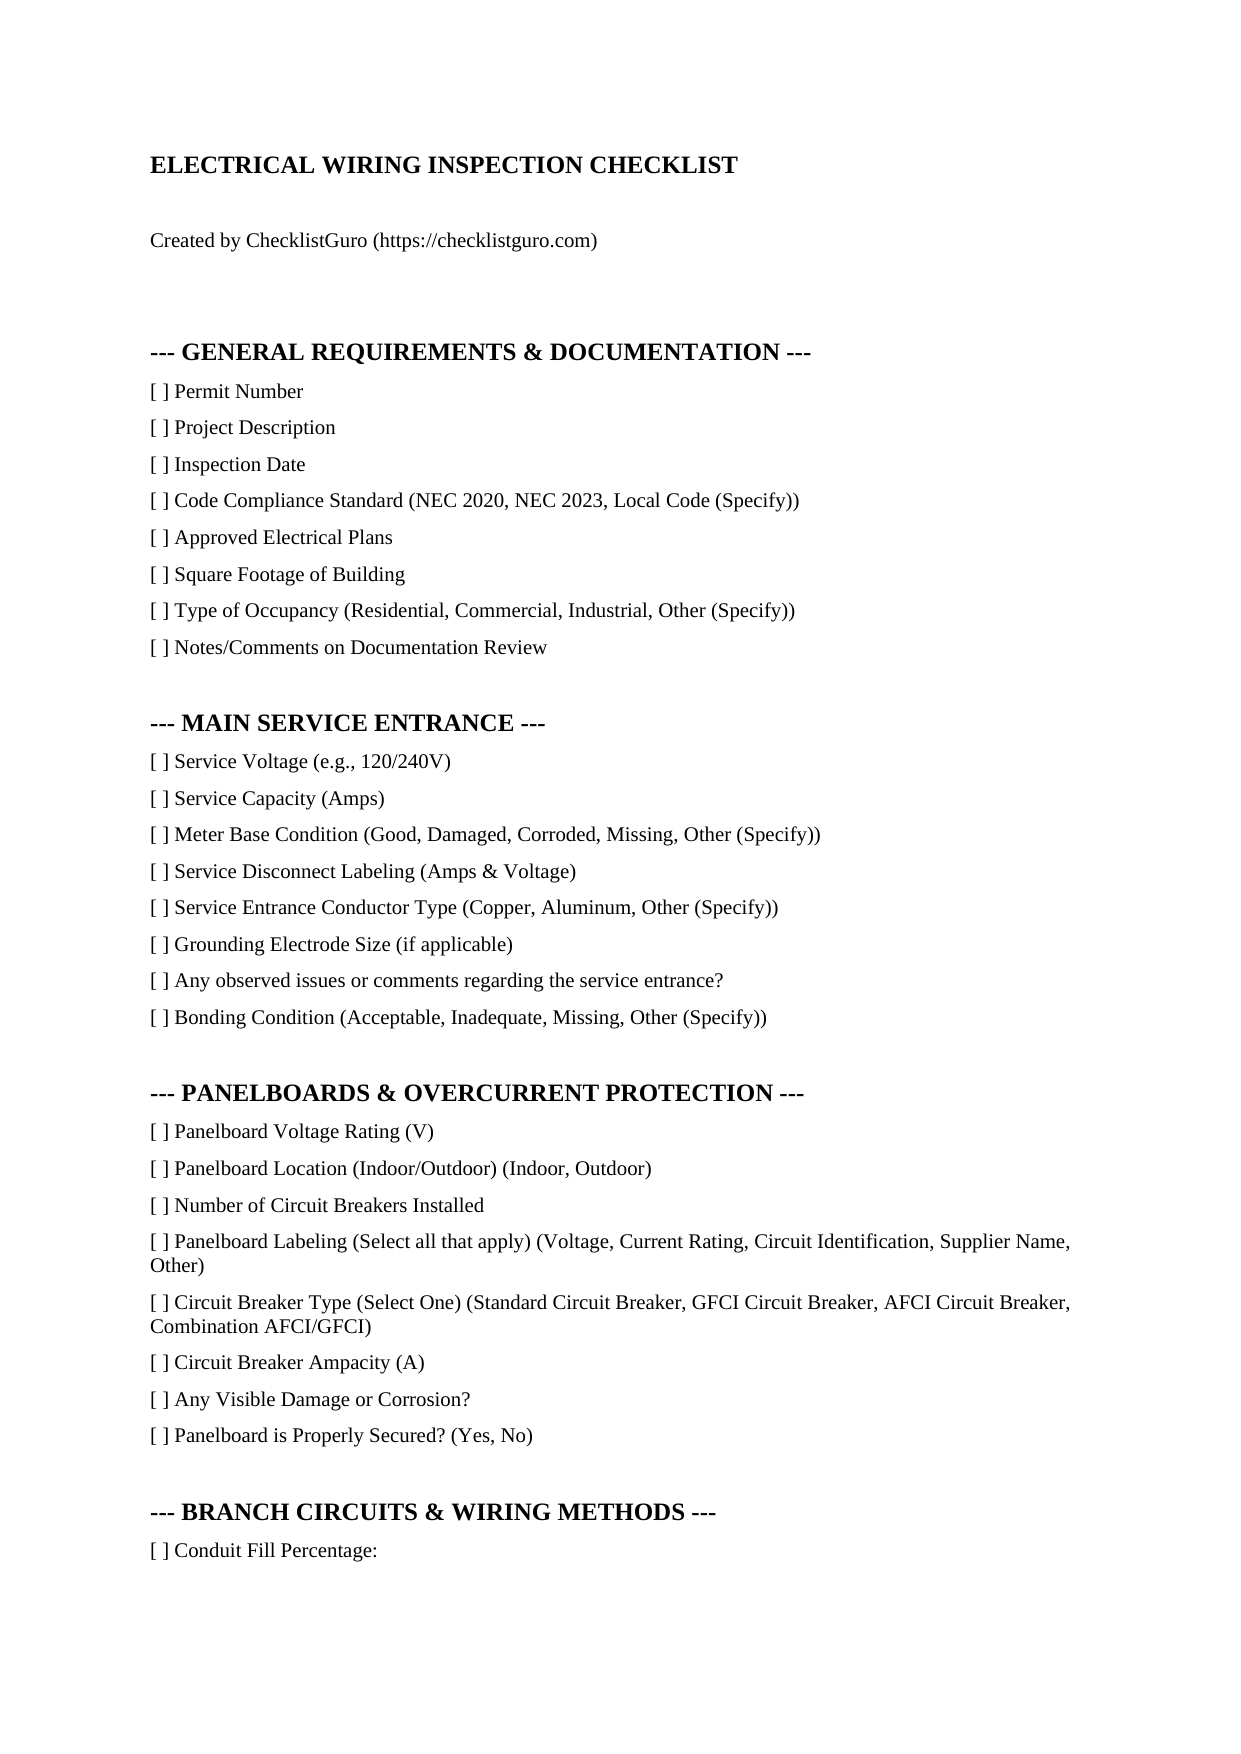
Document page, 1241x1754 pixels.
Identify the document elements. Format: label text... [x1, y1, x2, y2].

text [ ] Panelboard Voltage Rating (V) [150, 1119, 1090, 1143]
text --- PANELBOARDS & OVERCURRENT PROTECTION --- [150, 1078, 1090, 1107]
text [ ] Service Entrance Conductor Type (Copper, Aluminum, Other (Specify)) [150, 895, 1090, 919]
text [ ] Approved Electrical Plans [150, 525, 1090, 549]
text [ ] Circuit Breaker Ampacity (A) [150, 1350, 1090, 1374]
text [ ] Meter Base Condition (Good, Damaged, Corroded, Missing, Other (Specify)) [150, 822, 1090, 846]
text [ ] Conduit Fill Percentage: [150, 1538, 1090, 1562]
text ELECTRICAL WIRING INSPECTION CHECKLIST [150, 150, 1090, 179]
text [ ] Permit Number [150, 379, 1090, 403]
text [ ] Service Capacity (Amps) [150, 786, 1090, 810]
text --- MAIN SERVICE ENTRANCE --- [150, 708, 1090, 737]
text [ ] Project Description [150, 415, 1090, 439]
text [ ] Panelboard Labeling (Select all that apply) (Voltage, Current Rating, Circuit Identification, Supplier Name, Other) [150, 1229, 1090, 1277]
text --- GENERAL REQUIREMENTS & DOCUMENTATION --- [150, 337, 1090, 366]
text [ ] Service Voltage (e.g., 120/240V) [150, 749, 1090, 773]
text [ ] Number of Circuit Breakers Installed [150, 1192, 1090, 1217]
text [ ] Panelboard Location (Indoor/Outdoor) (Indoor, Outdoor) [150, 1156, 1090, 1180]
text [ ] Grounding Electrode Size (if applicable) [150, 932, 1090, 956]
text [ ] Any observed issues or comments regarding the service entrance? [150, 968, 1090, 992]
text [ ] Code Compliance Standard (NEC 2020, NEC 2023, Local Code (Specify)) [150, 488, 1090, 512]
text [ ] Square Footage of Building [150, 562, 1090, 586]
text [ ] Type of Occupancy (Residential, Commercial, Industrial, Other (Specify)) [150, 598, 1090, 622]
text --- BRANCH CIRCUITS & WIRING METHODS --- [150, 1497, 1090, 1525]
text Created by ChecklistGuro (https://checklistguro.com) [150, 228, 1090, 252]
text [ ] Bonding Condition (Acceptable, Inadequate, Missing, Other (Specify)) [150, 1005, 1090, 1029]
text [ ] Circuit Breaker Type (Select One) (Standard Circuit Breaker, GFCI Circuit Breaker, AFCI Circuit Breaker, Combination AFCI/GFCI) [150, 1290, 1090, 1338]
text [ ] Panelboard is Properly Secured? (Yes, No) [150, 1423, 1090, 1447]
text [ ] Inspection Date [150, 452, 1090, 476]
text [ ] Service Disconnect Labeling (Amps & Voltage) [150, 859, 1090, 883]
text [ ] Notes/Comments on Documentation Review [150, 635, 1090, 659]
text [ ] Any Visible Damage or Corrosion? [150, 1387, 1090, 1411]
